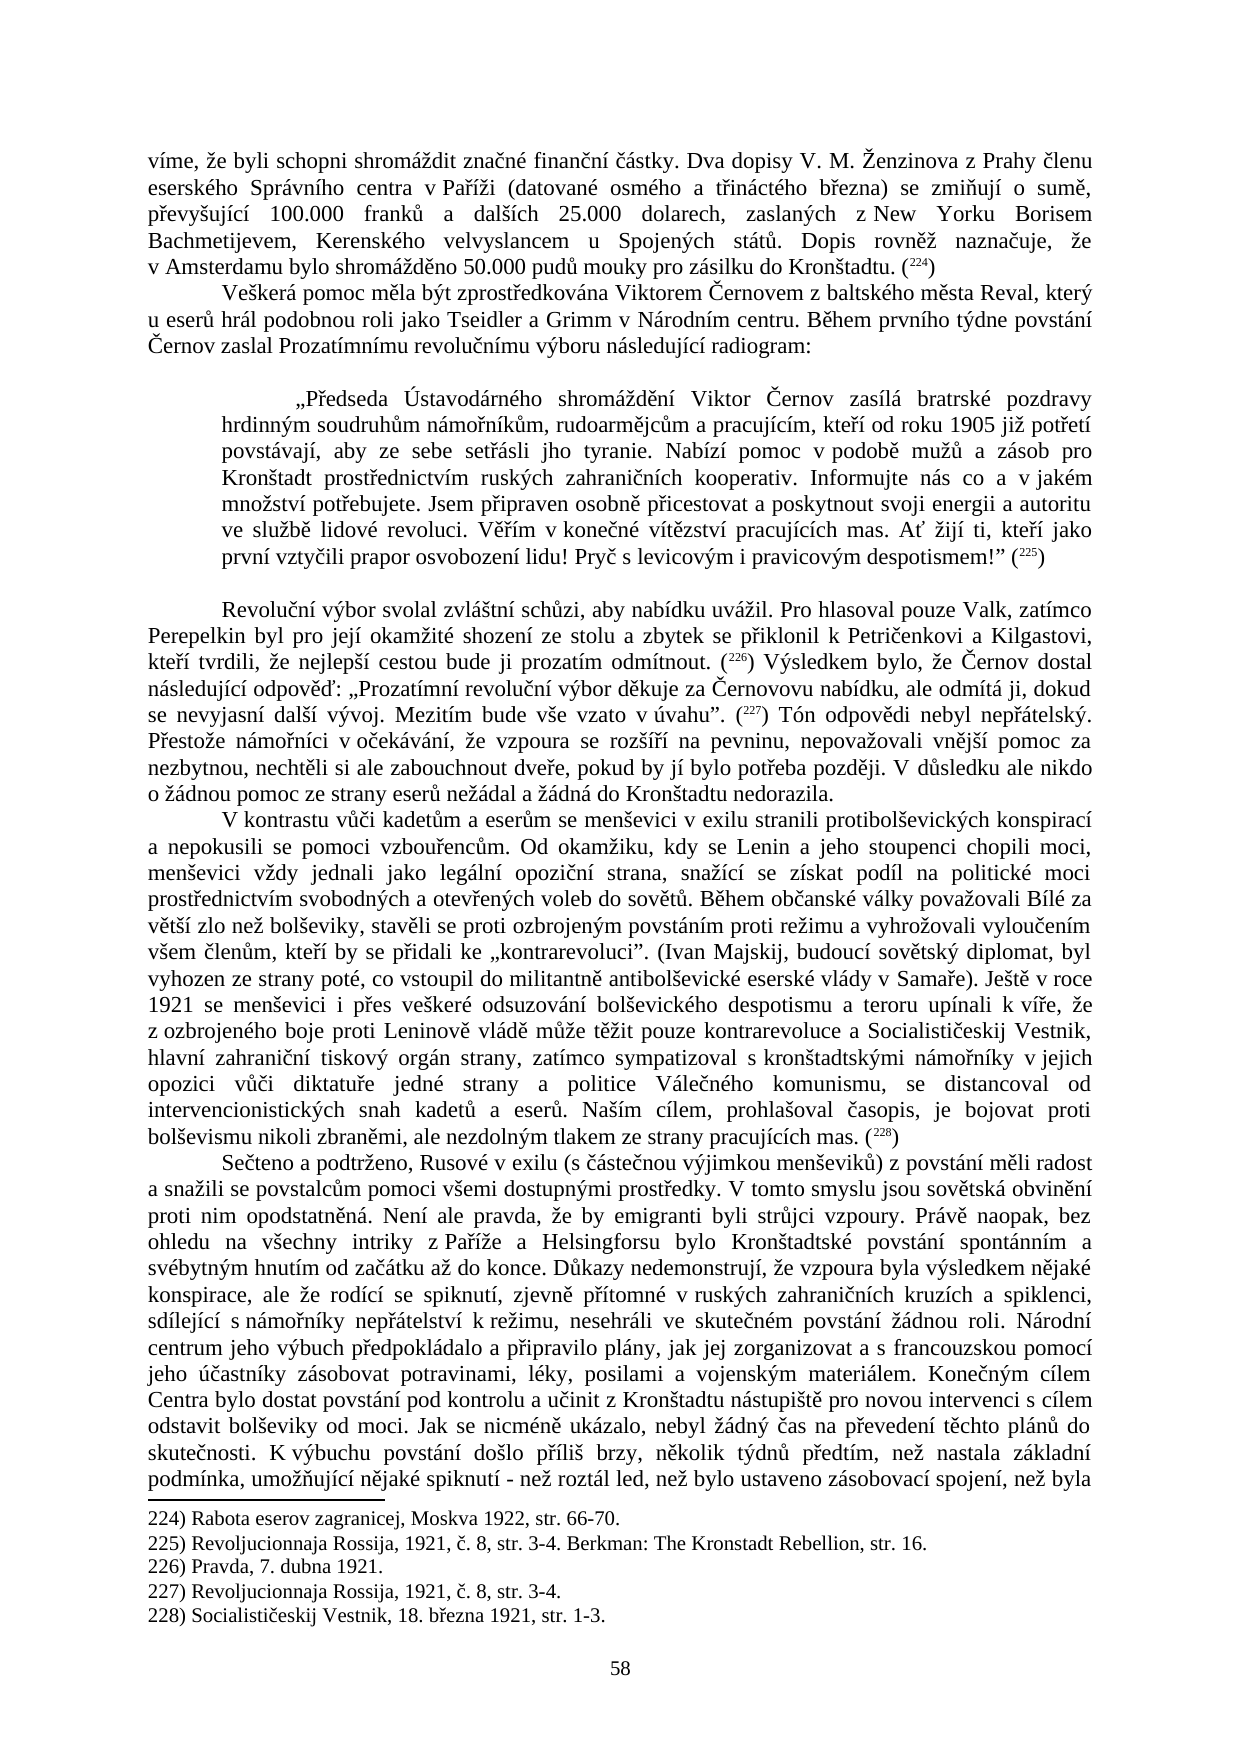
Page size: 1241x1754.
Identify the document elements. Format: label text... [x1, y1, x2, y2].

text ) Socialističeskij Vestnik, 18. března 1921, str. 1-3. [148, 1603, 1093, 1627]
text ) Revoljucionnaja Rossija, 1921, č. 8, str. 3-4. [148, 1578, 1093, 1603]
text ) Revoljucionnaja Rossija, 1921, č. 8, str. 3-4. Berkman: The Kronstadt Rebellion, str. 16. [148, 1530, 1093, 1554]
text V kontrastu vůči kadetům a eserům se menševici v exilu stranili protibolševických konspirací a nepokusili se pomoci vzbouřencům. Od okamžiku, kdy se Lenin a jeho stoupenci chopili moci, menševici vždy jednali jako legální opoziční strana, snažící se získat podíl na politické moci prostřednictvím svobodných a otevřených voleb do sovětů. Během občanské války považovali Bílé za větší zlo než bolševiky, stavěli se proti ozbrojeným povstáním proti režimu a vyhrožovali vyloučením všem členům, kteří by se přidali ke „kontrarevoluci”. (Ivan Majskij, budoucí sovětský diplomat, byl vyhozen ze strany poté, co vstoupil do militantně antibolševické eserské vlády v Samaře). Ještě v roce 1921 se menševici i přes veškeré odsuzování bolševického despotismu a teroru upínali k víře, že z ozbrojeného boje proti Leninově vládě může těžit pouze kontrarevoluce a Socialističeskij Vestnik, hlavní zahraniční tiskový orgán strany, zatímco sympatizoval s kronštadtskými námořníky v jejich opozici vůči diktatuře jedné strany a politice Válečného komunismu, se distancoval od intervencionistických snah kadetů a eserů. Naším cílem, prohlašoval časopis, je bojovat proti bolševismu nikoli zbraněmi, ale nezdolným tlakem ze strany pracujících mas. () [148, 806, 1093, 1149]
text Sečteno a podtrženo, Rusové v exilu (s částečnou výjimkou menševiků) z povstání měli radost a snažili se povstalcům pomoci všemi dostupnými prostředky. V tomto smyslu jsou sovětská obvinění proti nim opodstatněná. Není ale pravda, že by emigranti byli strůjci vzpoury. Právě naopak, bez ohledu na všechny intriky z Paříže a Helsingforsu bylo Kronštadtské povstání spontánním a svébytným hnutím od začátku až do konce. Důkazy nedemonstrují, že vzpoura byla výsledkem nějaké konspirace, ale že rodící se spiknutí, zjevně přítomné v ruských zahraničních kruzích a spiklenci, sdílející s námořníky nepřátelství k režimu, nesehráli ve skutečném povstání žádnou roli. Národní centrum jeho výbuch předpokládalo a připravilo plány, jak jej zorganizovat a s francouzskou pomocí jeho účastníky zásobovat potravinami, léky, posilami a vojenským materiálem. Konečným cílem Centra bylo dostat povstání pod kontrolu a učinit z Kronštadtu nástupiště pro novou intervenci s cílem odstavit bolševiky od moci. Jak se nicméně ukázalo, nebyl žádný čas na převedení těchto plánů do skutečnosti. K výbuchu povstání došlo příliš brzy, několik týdnů předtím, než nastala základní podmínka, umožňující nějaké spiknutí - než roztál led, než bylo ustaveno zásobovací spojení, než byla [148, 1149, 1093, 1492]
text víme, že byli schopni shromáždit značné finanční částky. Dva dopisy V. M. Ženzinova z Prahy členu eserského Správního centra v Paříži (datované osmého a třináctého března) se zmiňují o sumě, převyšující 100.000 franků a dalších 25.000 dolarech, zaslaných z New Yorku Borisem Bachmetijevem, Kerenského velvyslancem u Spojených států. Dopis rovněž naznačuje, že v Amsterdamu bylo shromážděno 50.000 pudů mouky pro zásilku do Kronštadtu. () [148, 148, 1093, 279]
text Veškerá pomoc měla být zprostředkována Viktorem Černovem z baltského města Reval, který u eserů hrál podobnou roli jako Tseidler a Grimm v Národním centru. Během prvního týdne povstání Černov zaslal Prozatímnímu revolučnímu výboru následující radiogram: [148, 279, 1093, 358]
text ) Rabota eserov zagranicej, Moskva 1922, str. 66-70. [148, 1506, 1093, 1530]
text ) Pravda, 7. dubna 1921. [148, 1554, 1093, 1578]
text Revoluční výbor svolal zvláštní schůzi, aby nabídku uvážil. Pro hlasoval pouze Valk, zatímco Perepelkin byl pro její okamžité shození ze stolu a zbytek se přiklonil k Petričenkovi a Kilgastovi, kteří tvrdili, že nejlepší cestou bude ji prozatím odmítnout. () Výsledkem bylo, že Černov dostal následující odpověď: „Prozatímní revoluční výbor děkuje za Černovovu nabídku, ale odmítá ji, dokud se nevyjasní další vývoj. Mezitím bude vše vzato v úvahu”. () Tón odpovědi nebyl nepřátelský. Přestože námořníci v očekávání, že vzpoura se rozšíří na pevninu, nepovažovali vnější pomoc za nezbytnou, nechtěli si ale zabouchnout dveře, pokud by jí bylo potřeba později. V důsledku ale nikdo o žádnou pomoc ze strany eserů nežádal a žádná do Kronštadtu nedorazila. [148, 596, 1093, 806]
text „Předseda Ústavodárného shromáždění Viktor Černov zasílá bratrské pozdravy hrdinným soudruhům námořníkům, rudoarmějcům a pracujícím, kteří od roku 1905 již potřetí povstávají, aby ze sebe setřásli jho tyranie. Nabízí pomoc v podobě mužů a zásob pro Kronštadt prostřednictvím ruských zahraničních kooperativ. Informujte nás co a v jakém množství potřebujete. Jsem připraven osobně přicestovat a poskytnout svoji energii a autoritu ve službě lidové revoluci. Věřím v konečné vítězství pracujících mas. Ať žijí ti, kteří jako první vztyčili prapor osvobození lidu! Pryč s levicovým i pravicovým despotismem!” () [221, 385, 1093, 569]
